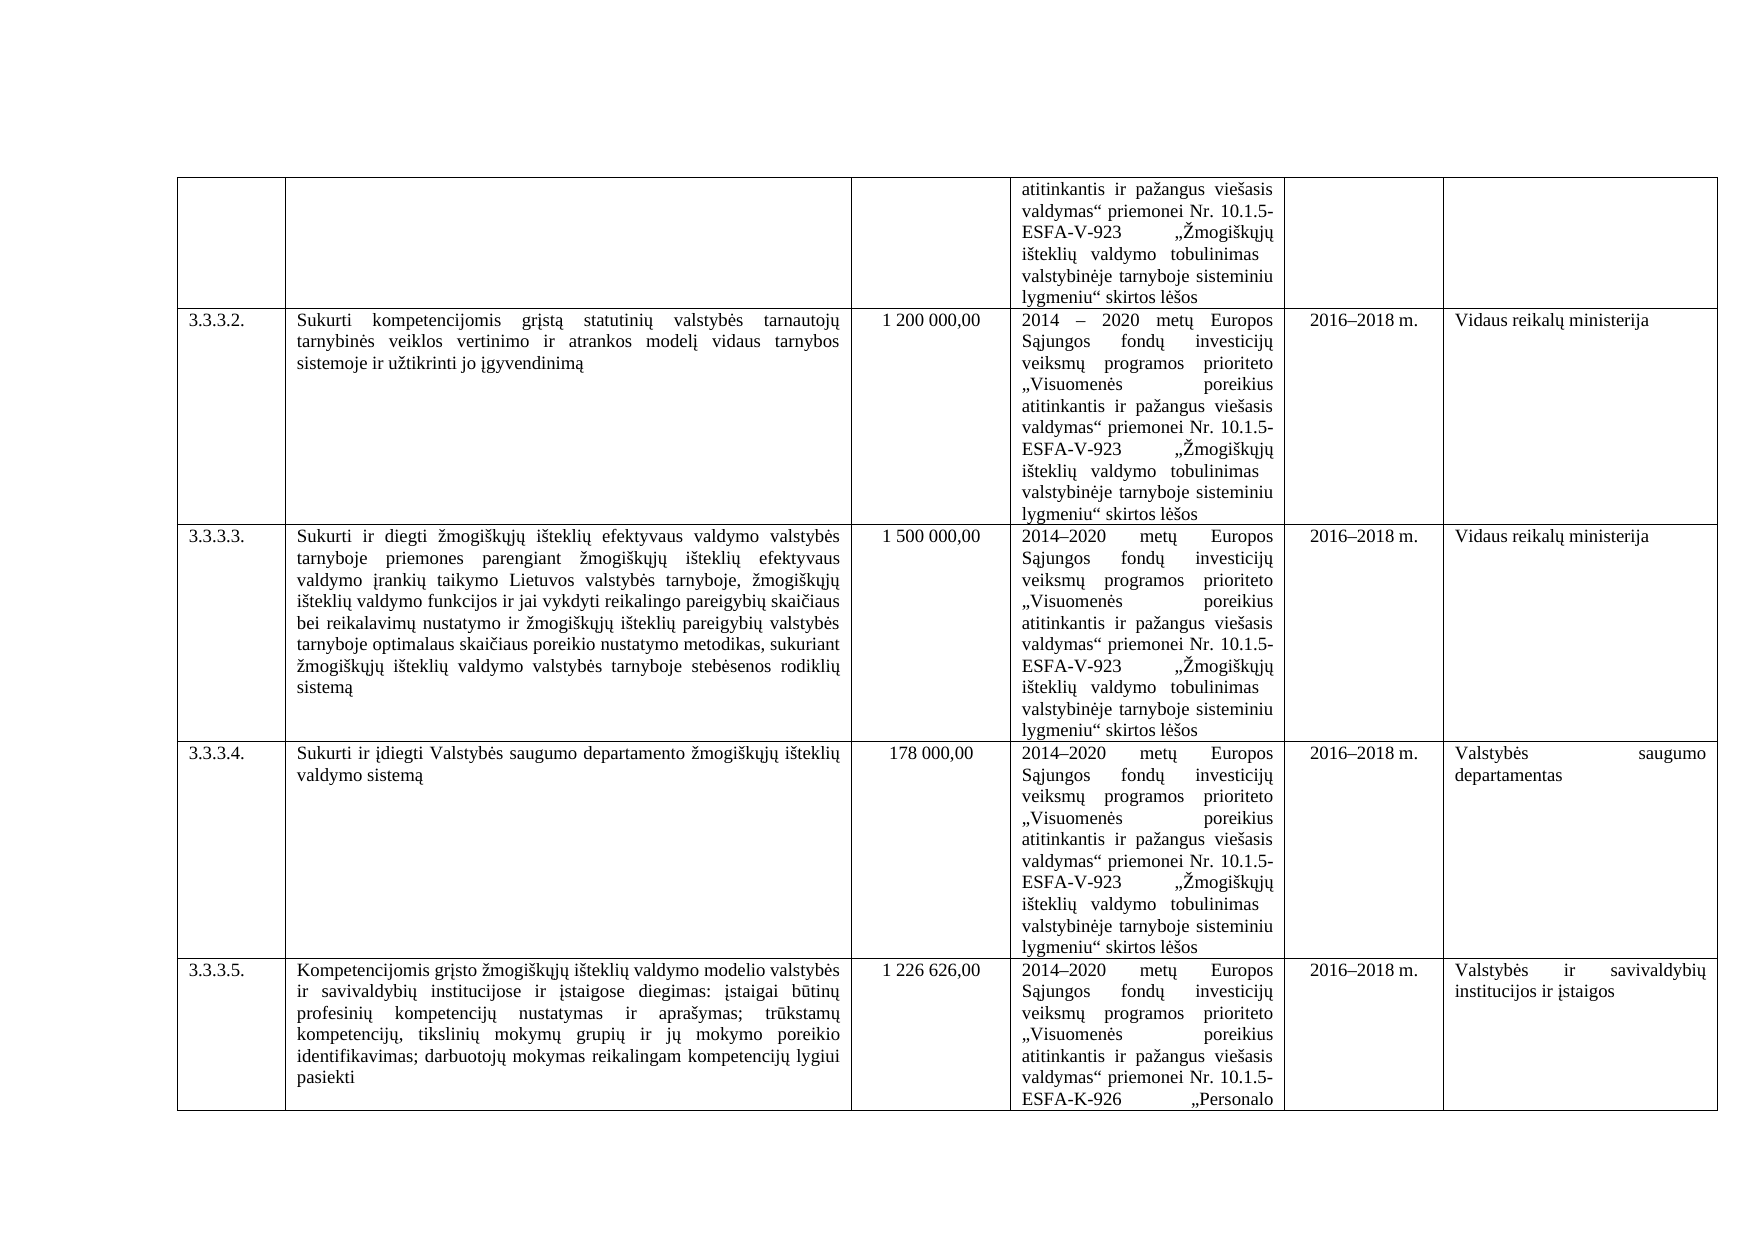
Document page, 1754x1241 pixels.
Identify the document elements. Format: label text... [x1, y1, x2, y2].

table_cell Vidaus reikalų ministerija [1444, 525, 1717, 741]
table_cell 2014 – 2020 metų Europos Sąjungos fondų investicijų veiksmų programos prioriteto „Visuomenės poreikius atitinkantis ir pažangus viešasis valdymas“ priemonei Nr. 10.1.5-ESFA-V-923 „Žmogiškųjų išteklių valdymo tobulinimas valstybinėje tarnyboje sisteminiu lygmeniu“ skirtos lėšos [1011, 309, 1284, 524]
table_cell 1 500 000,00 [852, 525, 1010, 741]
table_cell 1 200 000,00 [852, 309, 1010, 524]
table_cell 2014–2020 metų Europos Sąjungos fondų investicijų veiksmų programos prioriteto „Visuomenės poreikius atitinkantis ir pažangus viešasis valdymas“ priemonei Nr. 10.1.5-ESFA-K-926 „Personalo [1011, 959, 1284, 1109]
table_cell [1285, 178, 1443, 308]
table_cell 2016–2018 m. [1285, 959, 1443, 1109]
table_cell 2014–2020 metų Europos Sąjungos fondų investicijų veiksmų programos prioriteto „Visuomenės poreikius atitinkantis ir pažangus viešasis valdymas“ priemonei Nr. 10.1.5-ESFA-V-923 „Žmogiškųjų išteklių valdymo tobulinimas valstybinėje tarnyboje sisteminiu lygmeniu“ skirtos lėšos [1011, 525, 1284, 741]
table_cell Valstybės saugumo departamentas [1444, 742, 1717, 958]
table_cell Sukurti ir diegti žmogiškųjų išteklių efektyvaus valdymo valstybės tarnyboje priemones parengiant žmogiškųjų išteklių efektyvaus valdymo įrankių taikymo Lietuvos valstybės tarnyboje, žmogiškųjų išteklių valdymo funkcijos ir jai vykdyti reikalingo pareigybių skaičiaus bei reikalavimų nustatymo ir žmogiškųjų išteklių pareigybių valstybės tarnyboje optimalaus skaičiaus poreikio nustatymo metodikas, sukuriant žmogiškųjų išteklių valdymo valstybės tarnyboje stebėsenos rodiklių sistemą [286, 525, 851, 741]
table_cell [178, 178, 285, 308]
table_cell 3.3.3.5. [178, 959, 285, 1109]
table_cell Sukurti ir įdiegti Valstybės saugumo departamento žmogiškųjų išteklių valdymo sistemą [286, 742, 851, 958]
table_cell 3.3.3.2. [178, 309, 285, 524]
table_cell 2016–2018 m. [1285, 742, 1443, 958]
table_cell Valstybės ir savivaldybių institucijos ir įstaigos [1444, 959, 1717, 1109]
table_cell 1 226 626,00 [852, 959, 1010, 1109]
table_cell [1444, 178, 1717, 308]
table_cell Sukurti kompetencijomis grįstą statutinių valstybės tarnautojų tarnybinės veiklos vertinimo ir atrankos modelį vidaus tarnybos sistemoje ir užtikrinti jo įgyvendinimą [286, 309, 851, 524]
table_cell Vidaus reikalų ministerija [1444, 309, 1717, 524]
table_cell 2016–2018 m. [1285, 525, 1443, 741]
table_cell [286, 178, 851, 308]
table_cell atitinkantis ir pažangus viešasis valdymas“ priemonei Nr. 10.1.5-ESFA-V-923 „Žmogiškųjų išteklių valdymo tobulinimas valstybinėje tarnyboje sisteminiu lygmeniu“ skirtos lėšos [1011, 178, 1284, 308]
table_cell 3.3.3.3. [178, 525, 285, 741]
table_cell [852, 178, 1010, 308]
table_cell 2014–2020 metų Europos Sąjungos fondų investicijų veiksmų programos prioriteto „Visuomenės poreikius atitinkantis ir pažangus viešasis valdymas“ priemonei Nr. 10.1.5-ESFA-V-923 „Žmogiškųjų išteklių valdymo tobulinimas valstybinėje tarnyboje sisteminiu lygmeniu“ skirtos lėšos [1011, 742, 1284, 958]
table_cell 178 000,00 [852, 742, 1010, 958]
table_cell 2016–2018 m. [1285, 309, 1443, 524]
table_cell 3.3.3.4. [178, 742, 285, 958]
table_cell Kompetencijomis grįsto žmogiškųjų išteklių valdymo modelio valstybės ir savivaldybių institucijose ir įstaigose diegimas: įstaigai būtinų profesinių kompetencijų nustatymas ir aprašymas; trūkstamų kompetencijų, tikslinių mokymų grupių ir jų mokymo poreikio identifikavimas; darbuotojų mokymas reikalingam kompetencijų lygiui pasiekti [286, 959, 851, 1109]
